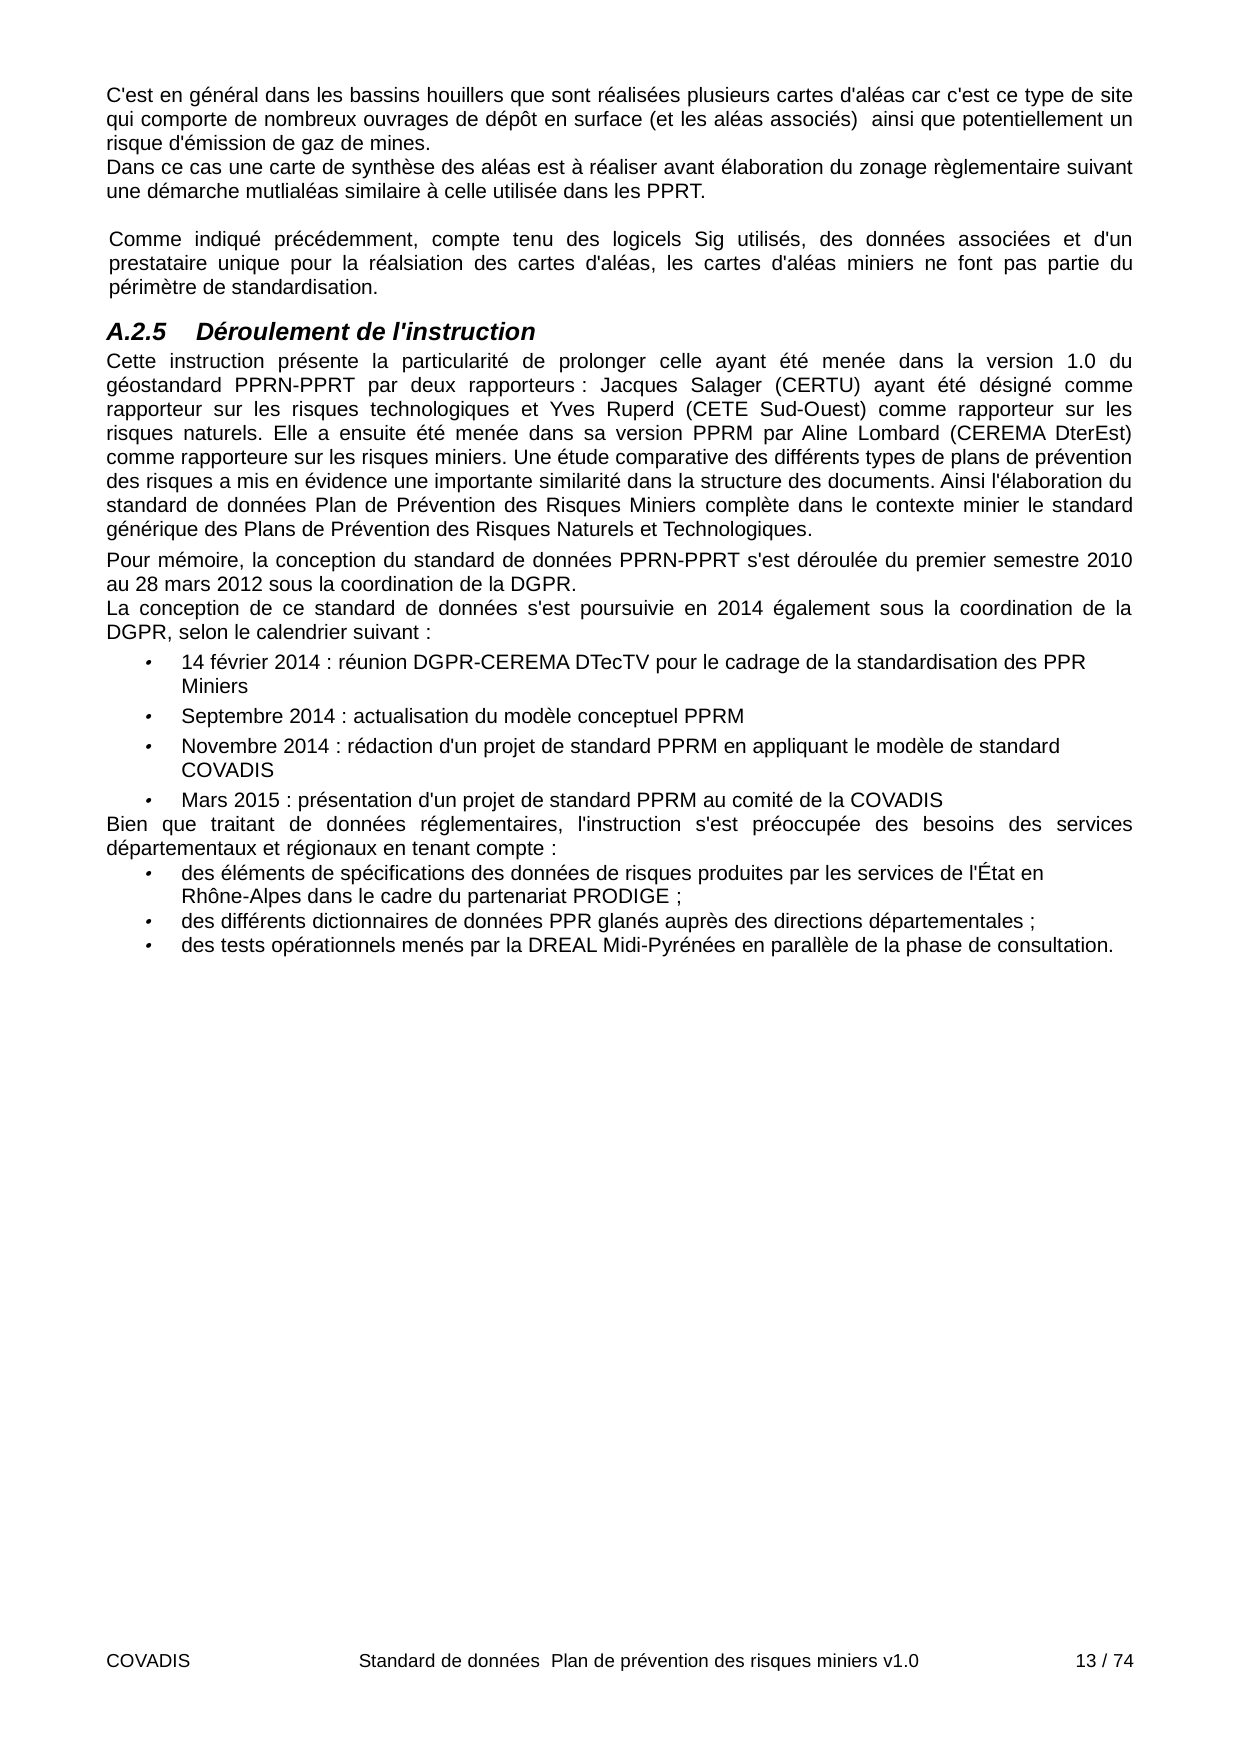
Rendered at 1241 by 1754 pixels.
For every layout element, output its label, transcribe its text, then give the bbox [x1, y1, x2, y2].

text Pour mémoire, la conception du standard de données PPRN-PPRT s'est déroulée du premier semestre 2010 au 28 mars 2012 sous la coordination de la DGPR. [106, 548, 1134, 596]
list Septembre 2014 : actualisation du modèle conceptuel PPRM [144, 704, 1134, 728]
list des tests opérationnels menés par la DREAL Midi-Pyrénées en parallèle de la phase de consultation. [144, 933, 1134, 957]
list 14 février 2014 : réunion DGPR-CEREMA DTecTV pour le cadrage de la standardisation des PPR Miniers [144, 650, 1134, 698]
subtitle Déroulement de l'instruction [106, 317, 1134, 346]
text Cette instruction présente la particularité de prolonger celle ayant été menée dans la version 1.0 du géostandard PPRN-PPRT par deux rapporteurs : Jacques Salager (CERTU) ayant été désigné comme rapporteur sur les risques technologiques et Yves Ruperd (CETE Sud-Ouest) comme rapporteur sur les risques naturels. Elle a ensuite été menée dans sa version PPRM par Aline Lombard (CEREMA DterEst) comme rapporteure sur les risques miniers. Une étude comparative des différents types de plans de prévention des risques a mis en évidence une importante similarité dans la structure des documents. Ainsi l'élaboration du standard de données Plan de Prévention des Risques Miniers complète dans le contexte minier le standard générique des Plans de Prévention des Risques Naturels et Technologiques. [106, 349, 1134, 541]
text Comme indiqué précédemment, compte tenu des logicels Sig utilisés, des données associées et d'un prestataire unique pour la réalsiation des cartes d'aléas, les cartes d'aléas miniers ne font pas partie du périmètre de standardisation. [109, 227, 1134, 299]
list des éléments de spécifications des données de risques produites par les services de l'État en Rhône‑Alpes dans le cadre du partenariat PRODIGE ; [144, 860, 1134, 908]
text Bien que traitant de données réglementaires, l'instruction s'est préoccupée des besoins des services départementaux et régionaux en tenant compte : [106, 812, 1134, 860]
text Dans ce cas une carte de synthèse des aléas est à réaliser avant élaboration du zonage règlementaire suivant une démarche mutlialéas similaire à celle utilisée dans les PPRT. [106, 155, 1134, 203]
list Novembre 2014 : rédaction d'un projet de standard PPRM en appliquant le modèle de standard COVADIS [144, 734, 1134, 782]
list des différents dictionnaires de données PPR glanés auprès des directions départementales ; [144, 908, 1134, 933]
list C'est en général dans les bassins houillers que sont réalisées plusieurs cartes d'aléas car c'est ce type de site qui comporte de nombreux ouvrages de dépôt en surface (et les aléas associés) ainsi que potentiellement un risque d'émission de gaz de mines. [106, 83, 1134, 155]
text La conception de ce standard de données s'est poursuivie en 2014 également sous la coordination de la DGPR, selon le calendrier suivant : [106, 596, 1134, 644]
list Mars 2015 : présentation d'un projet de standard PPRM au comité de la COVADIS [144, 788, 1134, 812]
